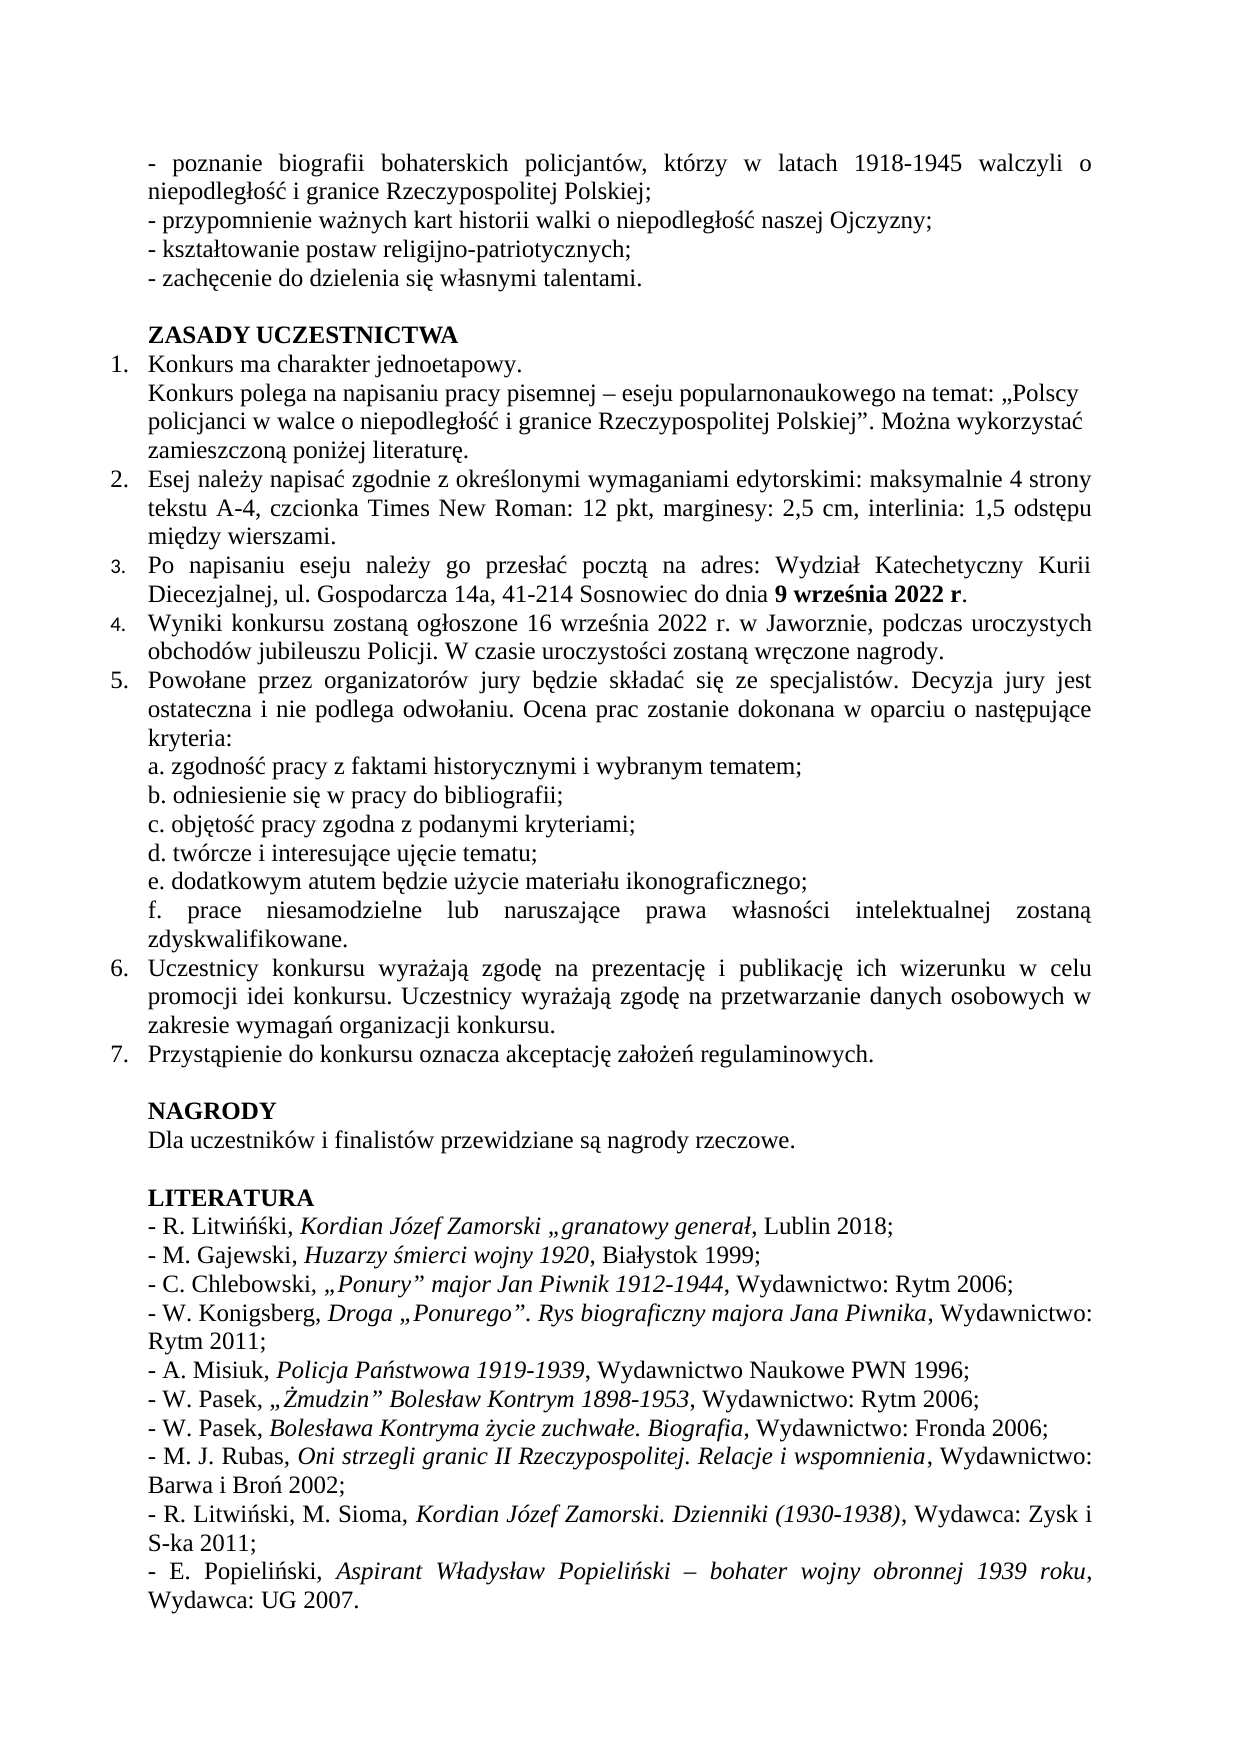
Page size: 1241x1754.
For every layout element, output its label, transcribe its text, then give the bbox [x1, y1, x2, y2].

list Powołane przez organizatorów jury będzie składać się ze specjalistów. Decyzja jury jest ostateczna i nie podlega odwołaniu. Ocena prac zostanie dokonana w oparciu o następujące kryteria: [110, 665, 1092, 751]
list Wyniki konkursu zostaną ogłoszone 16 września 2022 r. w Jaworznie, podczas uroczystych obchodów jubileuszu Policji. W czasie uroczystości zostaną wręczone nagrody. [110, 608, 1092, 665]
text e. dodatkowym atutem będzie użycie materiału ikonograficznego; [148, 866, 1092, 895]
text - W. Konigsberg, Droga „Ponurego”. Rys biograficzny majora Jana Piwnika, Wydawnictwo: Rytm 2011; [148, 1298, 1092, 1355]
text - W. Pasek, „Żmudzin” Bolesław Kontrym 1898-1953, Wydawnictwo: Rytm 2006; [148, 1384, 1092, 1413]
text - M. Gajewski, Huzarzy śmierci wojny 1920, Białystok 1999; [148, 1240, 1092, 1269]
text - przypomnienie ważnych kart historii walki o niepodległość naszej Ojczyzny; [148, 205, 1092, 234]
list Esej należy napisać zgodnie z określonymi wymaganiami edytorskimi: maksymalnie 4 strony tekstu A-4, czcionka Times New Roman: 12 pkt, marginesy: 2,5 cm, interlinia: 1,5 odstępu między wierszami. [110, 464, 1092, 550]
text - E. Popieliński, Aspirant Władysław Popieliński – bohater wojny obronnej 1939 roku, Wydawca: UG 2007. [148, 1556, 1092, 1614]
list Konkurs ma charakter jednoetapowy. [110, 349, 1092, 378]
text - R. Litwiński, M. Sioma, Kordian Józef Zamorski. Dzienniki (1930-1938), Wydawca: Zysk i S-ka 2011; [148, 1499, 1092, 1556]
text d. twórcze i interesujące ujęcie tematu; [148, 838, 1092, 866]
text a. zgodność pracy z faktami historycznymi i wybranym tematem; [148, 751, 1092, 780]
list Przystąpienie do konkursu oznacza akceptację założeń regulaminowych. [110, 1039, 1092, 1068]
text - C. Chlebowski, „Ponury” major Jan Piwnik 1912-1944, Wydawnictwo: Rytm 2006; [148, 1269, 1092, 1298]
text - kształtowanie postaw religijno-patriotycznych; [148, 234, 1092, 263]
text Dla uczestników i finalistów przewidziane są nagrody rzeczowe. [148, 1125, 1092, 1154]
text - zachęcenie do dzielenia się własnymi talentami. [148, 263, 1092, 291]
text - A. Misiuk, Policja Państwowa 1919-1939, Wydawnictwo Naukowe PWN 1996; [148, 1355, 1092, 1384]
text c. objętość pracy zgodna z podanymi kryteriami; [148, 809, 1092, 838]
text - poznanie biografii bohaterskich policjantów, którzy w latach 1918-1945 walczyli o niepodległość i granice Rzeczypospolitej Polskiej; [148, 148, 1092, 205]
list Uczestnicy konkursu wyrażają zgodę na prezentację i publikację ich wizerunku w celu promocji idei konkursu. Uczestnicy wyrażają zgodę na przetwarzanie danych osobowych w zakresie wymagań organizacji konkursu. [110, 953, 1092, 1039]
text NAGRODY [148, 1096, 1092, 1125]
text b. odniesienie się w pracy do bibliografii; [148, 780, 1092, 809]
text - R. Litwińśki, Kordian Józef Zamorski „granatowy generał, Lublin 2018; [148, 1211, 1092, 1240]
text - M. J. Rubas, Oni strzegli granic II Rzeczypospolitej. Relacje i wspomnienia, Wydawnictwo: Barwa i Broń 2002; [148, 1441, 1092, 1499]
text LITERATURA [148, 1183, 1092, 1211]
list Po napisaniu eseju należy go przesłać pocztą na adres: Wydział Katechetyczny Kurii Diecezjalnej, ul. Gospodarcza 14a, 41-214 Sosnowiec do dnia 9 września 2022 r. [110, 550, 1092, 608]
text f. prace niesamodzielne lub naruszające prawa własności intelektualnej zostaną zdyskwalifikowane. [148, 895, 1092, 953]
text Zasady Uczestnictwa [148, 320, 1092, 349]
text - W. Pasek, Bolesława Kontryma życie zuchwałe. Biografia, Wydawnictwo: Fronda 2006; [148, 1413, 1092, 1441]
text Konkurs polega na napisaniu pracy pisemnej – eseju popularnonaukowego na temat: „Polscy policjanci w walce o niepodległość i granice Rzeczypospolitej Polskiej”. Można wykorzystać zamieszczoną poniżej literaturę. [148, 378, 1092, 464]
